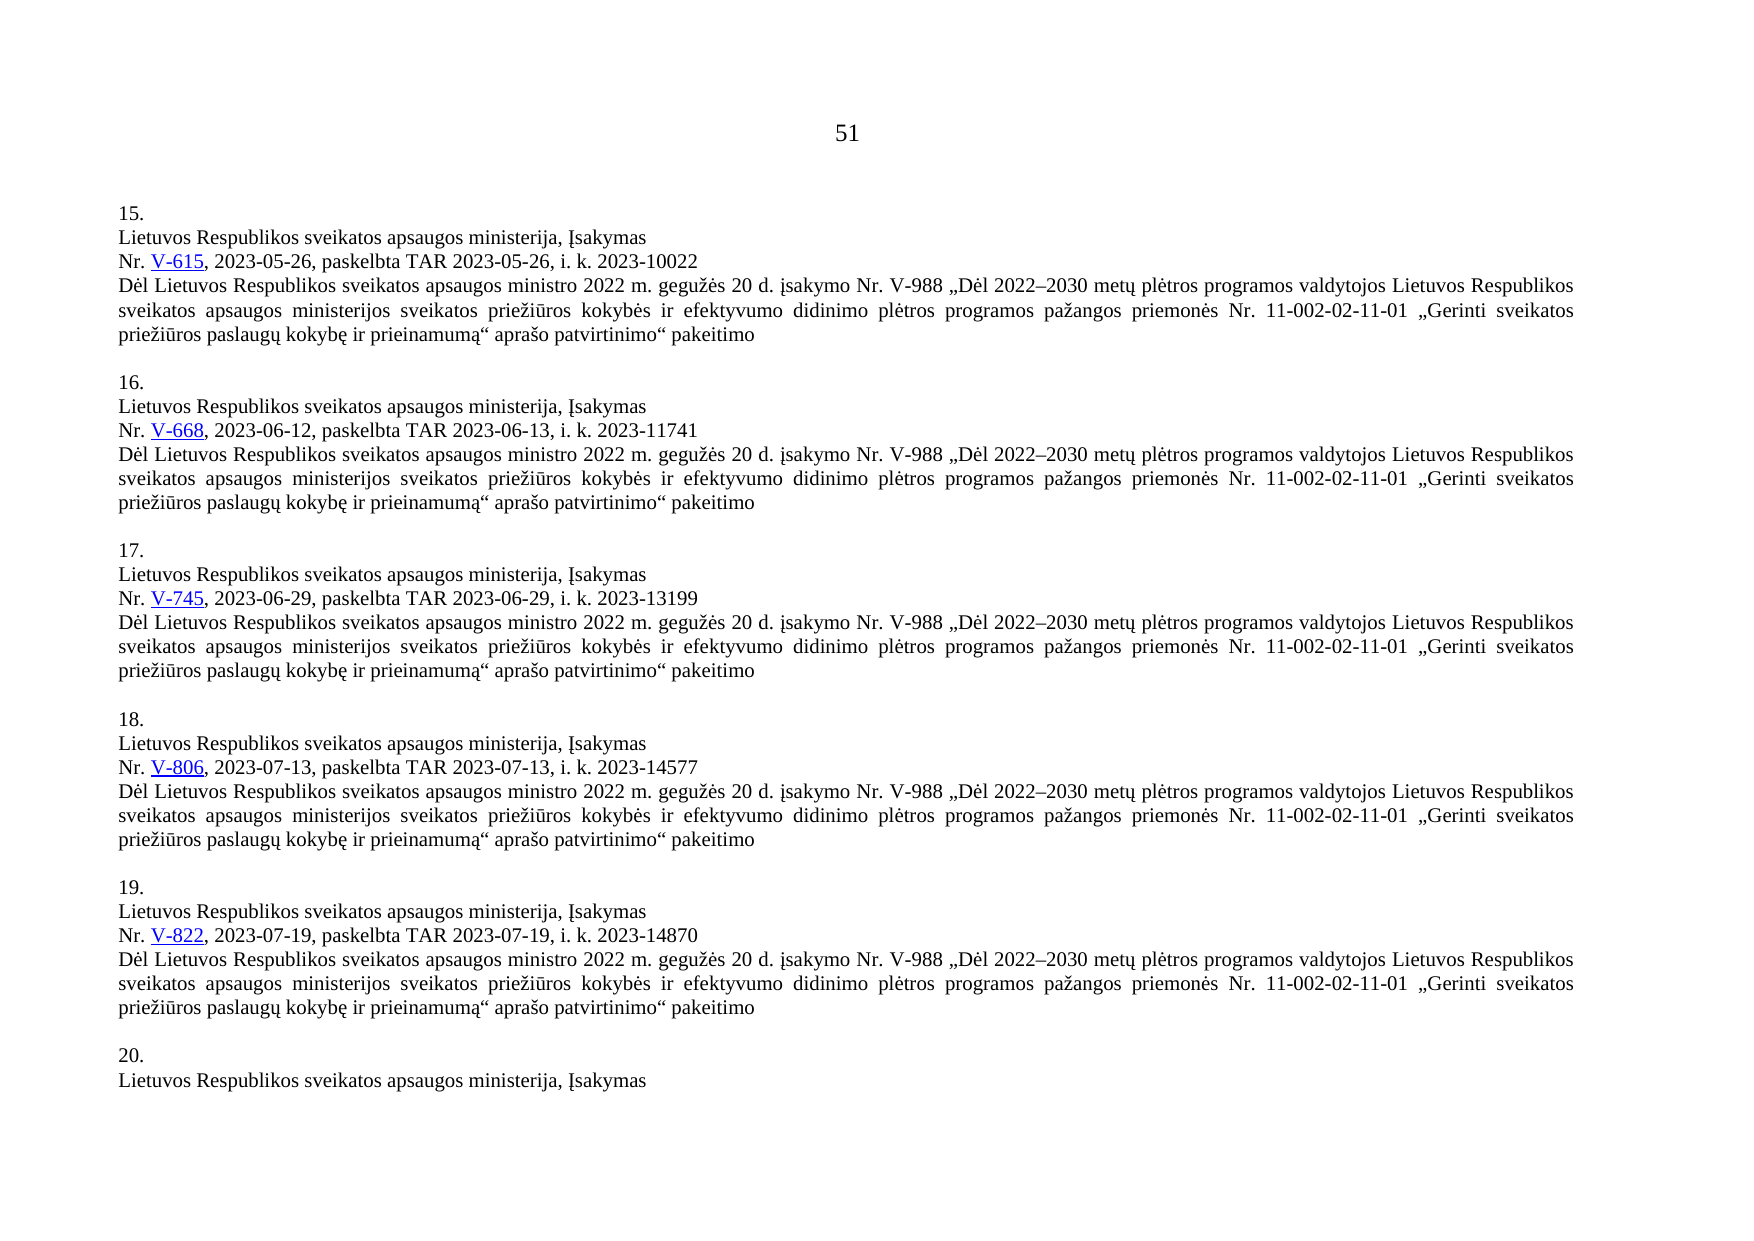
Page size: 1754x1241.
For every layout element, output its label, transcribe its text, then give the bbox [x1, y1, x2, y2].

text Nr. V-745, 2023-06-29, paskelbta TAR 2023-06-29, i. k. 2023-13199 [118, 586, 1577, 610]
text Lietuvos Respublikos sveikatos apsaugos ministerija, Įsakymas [118, 225, 1577, 249]
text Lietuvos Respublikos sveikatos apsaugos ministerija, Įsakymas [118, 562, 1577, 586]
text Dėl Lietuvos Respublikos sveikatos apsaugos ministro 2022 m. gegužės 20 d. įsakymo Nr. V-988 „Dėl 2022–2030 metų plėtros programos valdytojos Lietuvos Respublikos sveikatos apsaugos ministerijos sveikatos priežiūros kokybės ir efektyvumo didinimo plėtros programos pažangos priemonės Nr. 11-002-02-11-01 „Gerinti sveikatos priežiūros paslaugų kokybę ir prieinamumą“ aprašo patvirtinimo“ pakeitimo [118, 610, 1577, 682]
text Lietuvos Respublikos sveikatos apsaugos ministerija, Įsakymas [118, 899, 1577, 923]
text Dėl Lietuvos Respublikos sveikatos apsaugos ministro 2022 m. gegužės 20 d. įsakymo Nr. V-988 „Dėl 2022–2030 metų plėtros programos valdytojos Lietuvos Respublikos sveikatos apsaugos ministerijos sveikatos priežiūros kokybės ir efektyvumo didinimo plėtros programos pažangos priemonės Nr. 11-002-02-11-01 „Gerinti sveikatos priežiūros paslaugų kokybę ir prieinamumą“ aprašo patvirtinimo“ pakeitimo [118, 273, 1577, 346]
text 15. [118, 201, 1577, 225]
text Nr. V-806, 2023-07-13, paskelbta TAR 2023-07-13, i. k. 2023-14577 [118, 755, 1577, 779]
text Nr. V-615, 2023-05-26, paskelbta TAR 2023-05-26, i. k. 2023-10022 [118, 249, 1577, 273]
text 17. [118, 538, 1577, 562]
text 18. [118, 707, 1577, 731]
text Nr. V-822, 2023-07-19, paskelbta TAR 2023-07-19, i. k. 2023-14870 [118, 923, 1577, 947]
text Nr. V-668, 2023-06-12, paskelbta TAR 2023-06-13, i. k. 2023-11741 [118, 418, 1577, 442]
text Dėl Lietuvos Respublikos sveikatos apsaugos ministro 2022 m. gegužės 20 d. įsakymo Nr. V-988 „Dėl 2022–2030 metų plėtros programos valdytojos Lietuvos Respublikos sveikatos apsaugos ministerijos sveikatos priežiūros kokybės ir efektyvumo didinimo plėtros programos pažangos priemonės Nr. 11-002-02-11-01 „Gerinti sveikatos priežiūros paslaugų kokybę ir prieinamumą“ aprašo patvirtinimo“ pakeitimo [118, 442, 1577, 514]
text 19. [118, 875, 1577, 899]
text Lietuvos Respublikos sveikatos apsaugos ministerija, Įsakymas [118, 394, 1577, 418]
text Dėl Lietuvos Respublikos sveikatos apsaugos ministro 2022 m. gegužės 20 d. įsakymo Nr. V-988 „Dėl 2022–2030 metų plėtros programos valdytojos Lietuvos Respublikos sveikatos apsaugos ministerijos sveikatos priežiūros kokybės ir efektyvumo didinimo plėtros programos pažangos priemonės Nr. 11-002-02-11-01 „Gerinti sveikatos priežiūros paslaugų kokybę ir prieinamumą“ aprašo patvirtinimo“ pakeitimo [118, 779, 1577, 851]
text 16. [118, 370, 1577, 394]
text Dėl Lietuvos Respublikos sveikatos apsaugos ministro 2022 m. gegužės 20 d. įsakymo Nr. V-988 „Dėl 2022–2030 metų plėtros programos valdytojos Lietuvos Respublikos sveikatos apsaugos ministerijos sveikatos priežiūros kokybės ir efektyvumo didinimo plėtros programos pažangos priemonės Nr. 11-002-02-11-01 „Gerinti sveikatos priežiūros paslaugų kokybę ir prieinamumą“ aprašo patvirtinimo“ pakeitimo [118, 947, 1577, 1019]
text Lietuvos Respublikos sveikatos apsaugos ministerija, Įsakymas [118, 731, 1577, 755]
text 20. [118, 1043, 1577, 1067]
text Lietuvos Respublikos sveikatos apsaugos ministerija, Įsakymas [118, 1067, 1577, 1092]
